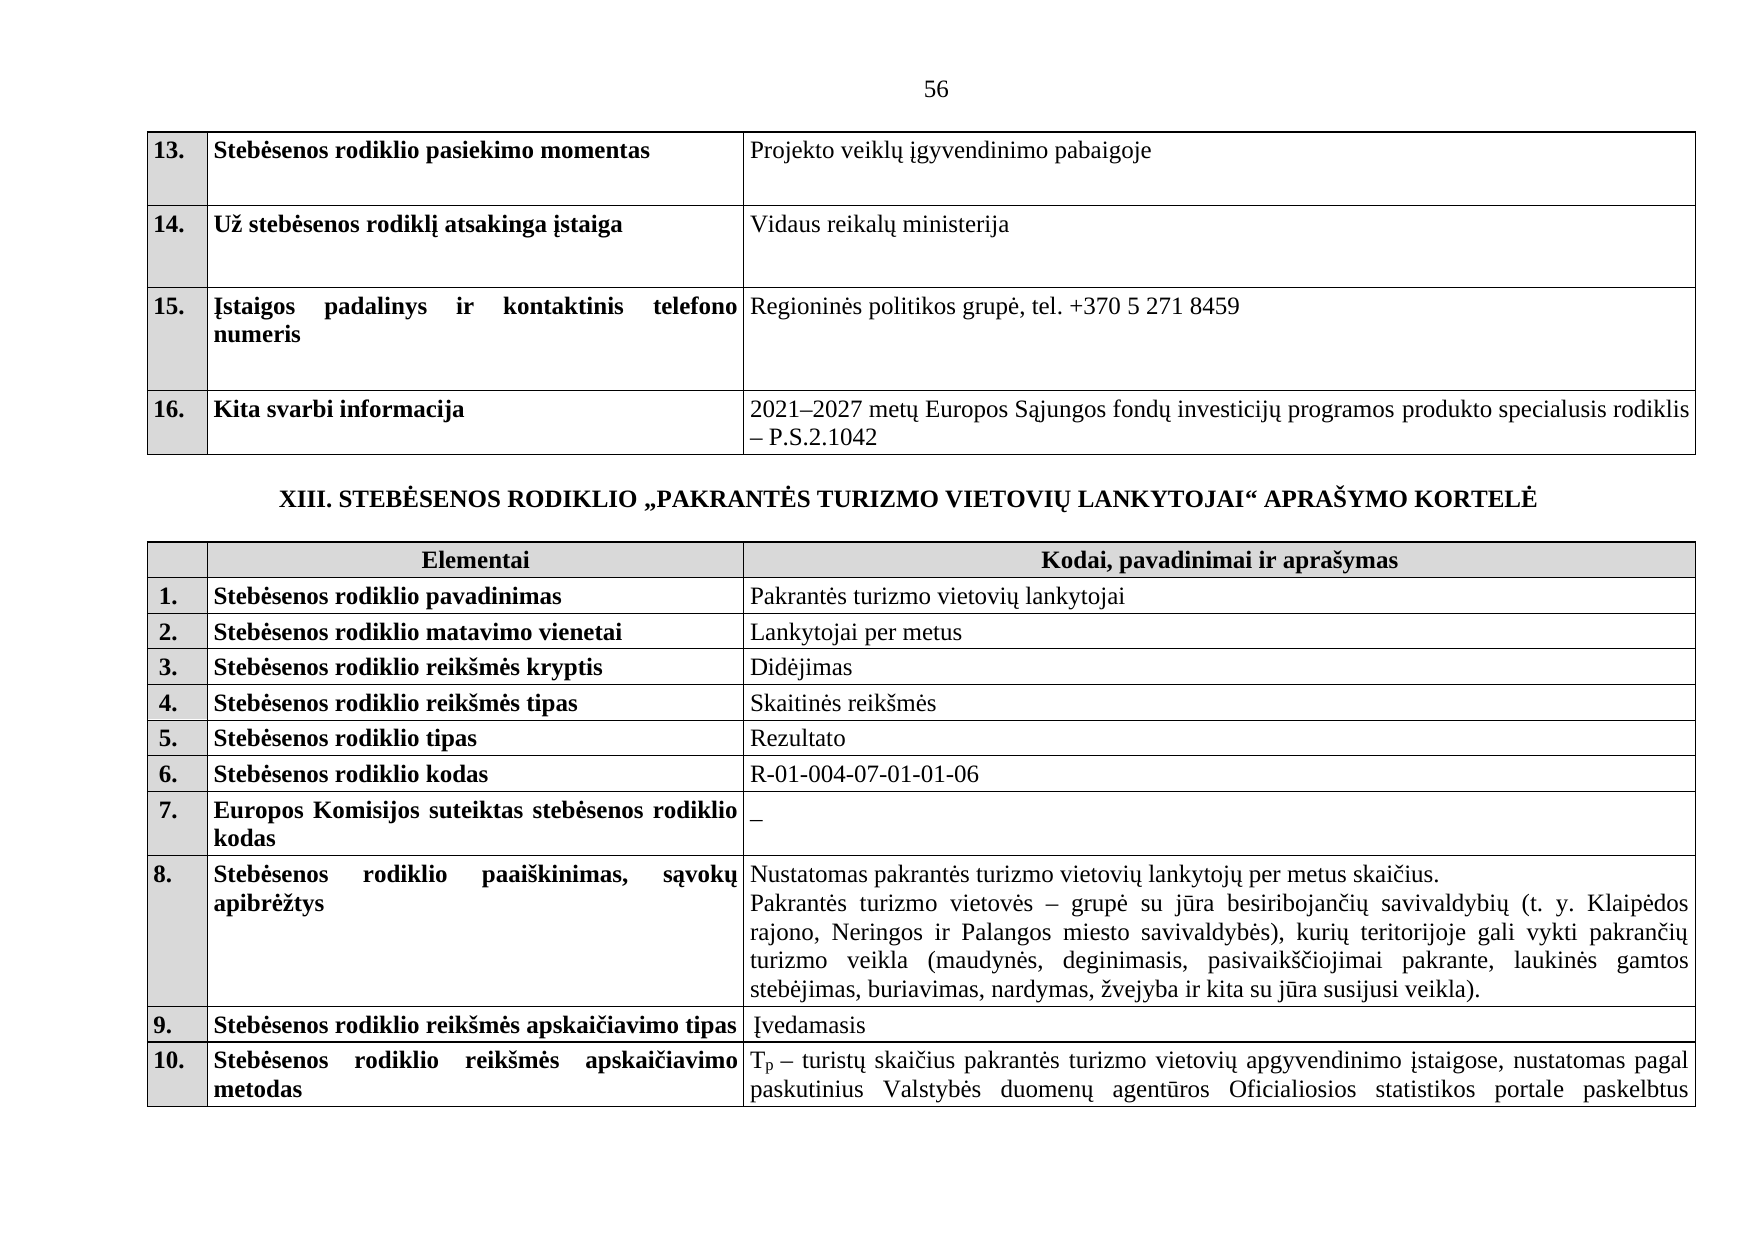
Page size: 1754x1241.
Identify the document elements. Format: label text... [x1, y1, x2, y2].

table_cell Pakrantės turizmo vietovių lankytojai [744, 578, 1695, 613]
table_cell 15. [148, 288, 207, 390]
table_cell Lankytojai per metus [744, 614, 1695, 648]
table_cell 2021‒2027 metų Europos Sąjungos fondų investicijų programos produkto specialusis rodiklis – P.S.2.1042 [744, 391, 1695, 454]
table_cell Vidaus reikalų ministerija [744, 206, 1695, 287]
table_cell 5. [148, 721, 207, 755]
table_header Kodai, pavadinimai ir aprašymas [744, 543, 1695, 577]
table_cell Stebėsenos rodiklio reikšmės apskaičiavimo tipas [208, 1007, 743, 1041]
table_cell Įvedamasis [744, 1007, 1695, 1041]
table_cell 7. [148, 792, 207, 855]
table_cell Įstaigos padalinys ir kontaktinis telefono numeris [208, 288, 743, 390]
table_cell 4. [148, 685, 207, 719]
table_cell Projekto veiklų įgyvendinimo pabaigoje [744, 133, 1695, 205]
table_cell 6. [148, 756, 207, 791]
table_cell Stebėsenos rodiklio reikšmės tipas [208, 685, 743, 719]
table_cell Stebėsenos rodiklio reikšmės kryptis [208, 649, 743, 684]
table_cell Stebėsenos rodiklio kodas [208, 756, 743, 791]
table_cell Didėjimas [744, 649, 1695, 684]
table_cell Pakrantės turizmo vietovių lankytojų skaičius (Lp) nustatomas taikant formules: Lp = Tp + VLp, VLp = VLLt * (Tp * 100 / TLt) / 100 kur: Tp – turistų skaičius pakrantės turizmo vietovių apgyvendinimo įstaigose, nustatomas pagal paskutinius Valstybės duomenų agentūros Oficialiosios statistikos portale paskelbtus statistinius duomenis apie turistų skaičių Klaipėdos rajono, Neringos ir Palangos miesto savivaldybių apgyvendinimo įstaigose; VLp – atvykusių vietinių vienadienių lankytojų skaičius pakrantės turizmo vietovėse; VLLt – atvykusių vietinių vienadienių lankytojų skaičius Lietuvoje, nustatomas pagal paskutinius Valstybės duomenų agentūros Oficialiosios statistikos portale paskelbtus statistinius duomenis; TLt – turistų skaičius Lietuvos apgyvendinimo įstaigose, nustatomas pagal paskutinius Valstybės duomenų agentūros Oficialiosios statistikos portale paskelbtus statistinius duomenis. Rodiklio reikšmė skaičiuojama 2021–2027 metų Europos Sąjungos fondų investicijų programos prioriteto konkretaus uždavinio lygiu. Pasiektą reikšmę apskaičiuoja Vidaus reikalų ministerija. [744, 1043, 1695, 1106]
table_cell Kita svarbi informacija [208, 391, 743, 454]
table_cell Nustatomas pakrantės turizmo vietovių lankytojų per metus skaičius. Pakrantės turizmo vietovės – grupė su jūra besiribojančių savivaldybių (t. y. Klaipėdos rajono, Neringos ir Palangos miesto savivaldybės), kurių teritorijoje gali vykti pakrančių turizmo veikla (maudynės, deginimasis, pasivaikščiojimai pakrante, laukinės gamtos stebėjimas, buriavimas, nardymas, žvejyba ir kita su jūra susijusi veikla). [744, 856, 1695, 1006]
table_cell 14. [148, 206, 207, 287]
table_cell Stebėsenos rodiklio reikšmės apskaičiavimo metodas [208, 1043, 743, 1106]
table_cell 10. [148, 1043, 207, 1106]
text XIIi. Stebėsenos rodiklio „PAKRANTĖS TURIZMO VIETOVIŲ LANKYTOJAI“ aprašymo kortelė [118, 484, 1698, 513]
table_cell 9. [148, 1007, 207, 1041]
table_cell Stebėsenos rodiklio pavadinimas [208, 578, 743, 613]
table_cell Regioninės politikos grupė, tel. +370 5 271 8459 [744, 288, 1695, 390]
table_cell 3. [148, 649, 207, 684]
table_cell 1. [148, 578, 207, 613]
table_cell Skaitinės reikšmės [744, 685, 1695, 719]
table_cell 8. [148, 856, 207, 1006]
table_cell 13. [148, 133, 207, 205]
table_header [148, 543, 207, 577]
table_cell Už stebėsenos rodiklį atsakinga įstaiga [208, 206, 743, 287]
table_cell Stebėsenos rodiklio paaiškinimas, sąvokų apibrėžtys [208, 856, 743, 1006]
table_cell _ [744, 792, 1695, 855]
table_cell 2. [148, 614, 207, 648]
table_cell Stebėsenos rodiklio matavimo vienetai [208, 614, 743, 648]
table_header Elementai [208, 543, 743, 577]
table_cell Rezultato [744, 721, 1695, 755]
table_cell Stebėsenos rodiklio tipas [208, 721, 743, 755]
table_cell 16. [148, 391, 207, 454]
table_cell Europos Komisijos suteiktas stebėsenos rodiklio kodas [208, 792, 743, 855]
table_cell R-01-004-07-01-01-06 [744, 756, 1695, 791]
table_cell Stebėsenos rodiklio pasiekimo momentas [208, 133, 743, 205]
